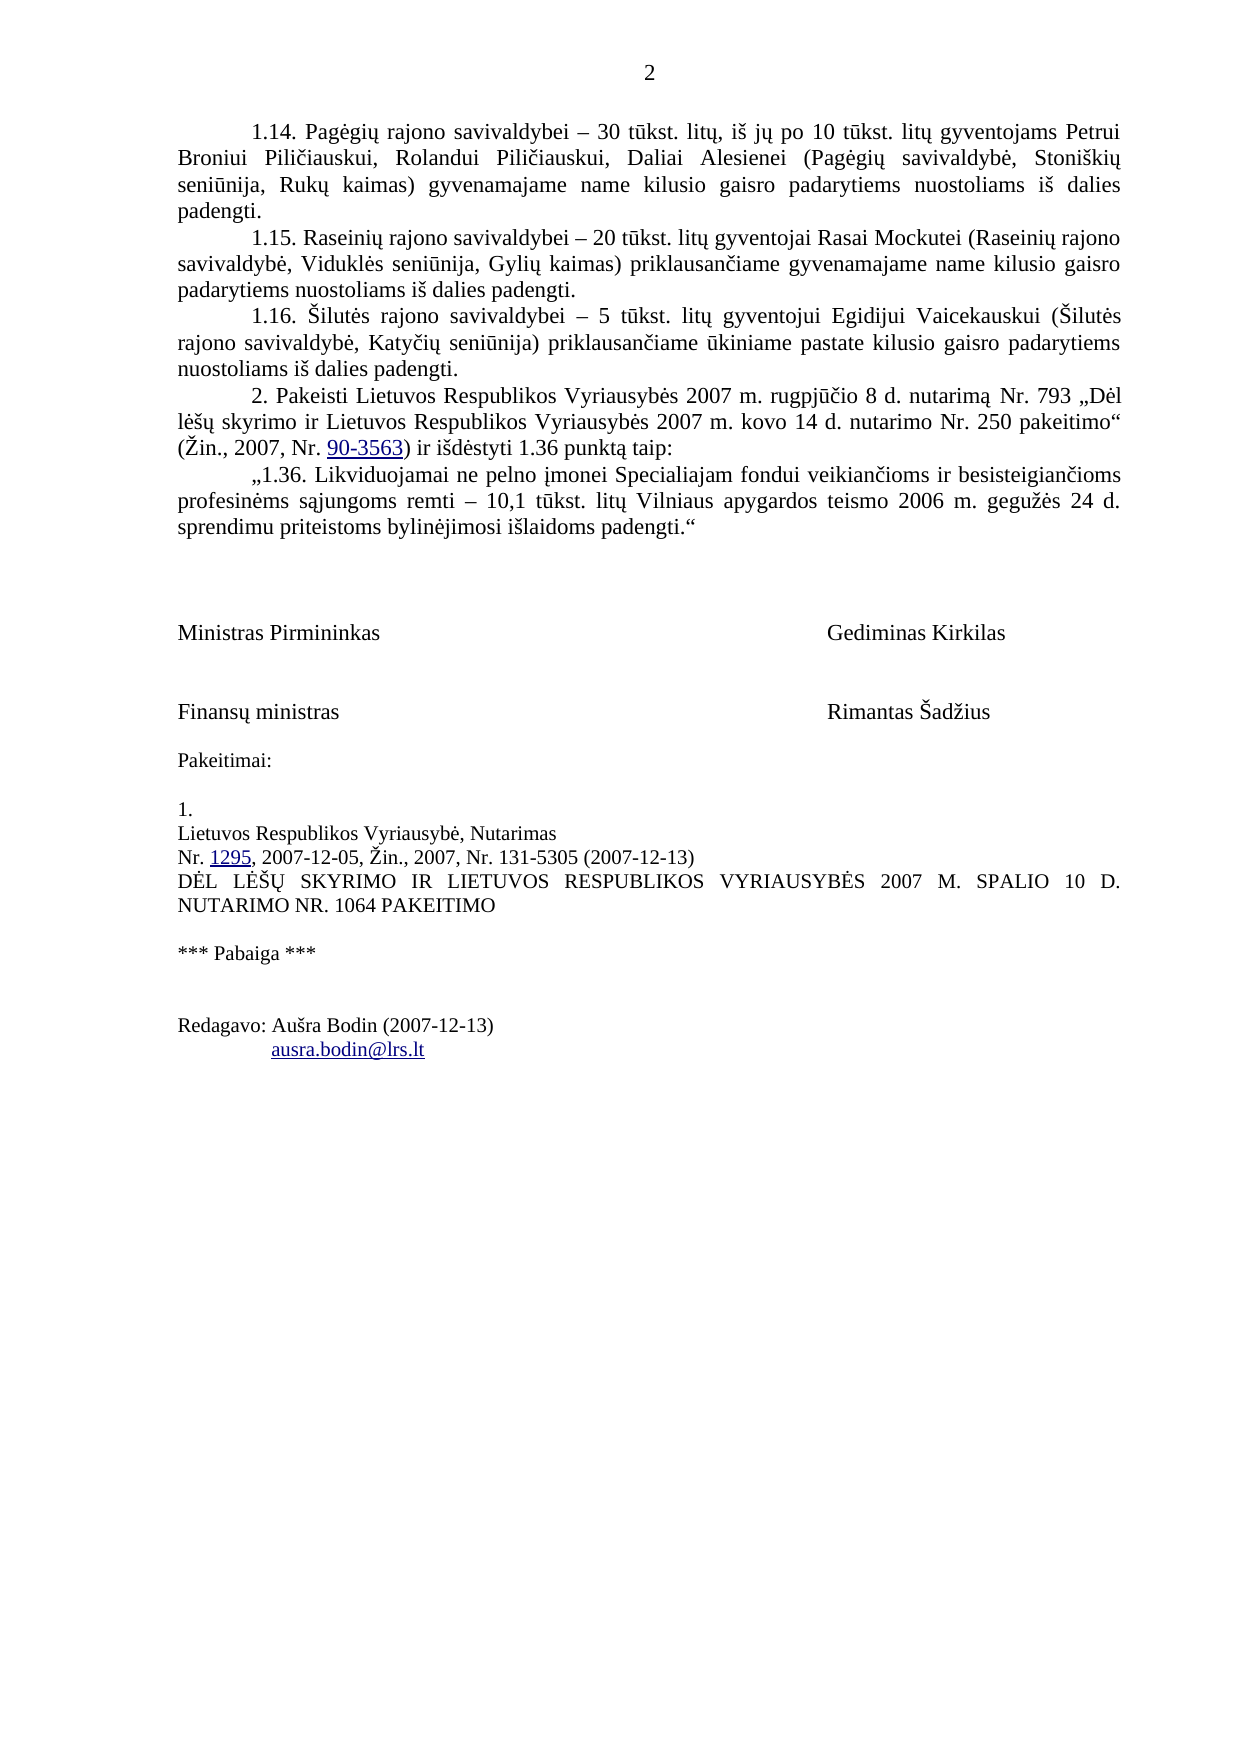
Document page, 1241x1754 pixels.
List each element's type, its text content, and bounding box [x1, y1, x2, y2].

text Pakeitimai: [177, 748, 1122, 772]
text 1. [177, 796, 1122, 821]
text 2. Pakeisti Lietuvos Respublikos Vyriausybės 2007 m. rugpjūčio 8 d. nutarimą Nr. 793 „Dėl lėšų skyrimo ir Lietuvos Respublikos Vyriausybės 2007 m. kovo 14 d. nutarimo Nr. 250 pakeitimo“ (Žin., 2007, Nr. 90-3563) ir išdėstyti 1.36 punktą taip: [177, 382, 1122, 461]
text 1.16. Šilutės rajono savivaldybei – 5 tūkst. litų gyventojui Egidijui Vaicekauskui (Šilutės rajono savivaldybė, Katyčių seniūnija) priklausančiame ūkiniame pastate kilusio gaisro padarytiems nuostoliams iš dalies padengti. [177, 303, 1122, 382]
text Ministras Pirmininkas Gediminas Kirkilas [177, 619, 1122, 645]
text Redagavo: Aušra Bodin (2007-12-13) [177, 1013, 1122, 1037]
text DĖL LĖŠŲ SKYRIMO IR LIETUVOS RESPUBLIKOS VYRIAUSYBĖS 2007 M. SPALIO 10 D. NUTARIMO NR. 1064 PAKEITIMO [177, 869, 1122, 917]
text Nr. 1295, 2007-12-05, Žin., 2007, Nr. 131-5305 (2007-12-13) [177, 844, 1122, 869]
text 1.15. Raseinių rajono savivaldybei – 20 tūkst. litų gyventojai Rasai Mockutei (Raseinių rajono savivaldybė, Viduklės seniūnija, Gylių kaimas) priklausančiame gyvenamajame name kilusio gaisro padarytiems nuostoliams iš dalies padengti. [177, 223, 1122, 303]
text Finansų ministras Rimantas Šadžius [177, 698, 1122, 724]
text „1.36. Likviduojamai ne pelno įmonei Specialiajam fondui veikiančioms ir besisteigiančioms profesinėms sąjungoms remti – 10,1 tūkst. litų Vilniaus apygardos teismo 2006 m. gegužės 24 d. sprendimu priteistoms bylinėjimosi išlaidoms padengti.“ [177, 461, 1122, 540]
text ausra.bodin@lrs.lt [177, 1037, 1122, 1061]
text Lietuvos Respublikos Vyriausybė, Nutarimas [177, 821, 1122, 844]
text *** Pabaiga *** [177, 941, 1122, 965]
text 1.14. Pagėgių rajono savivaldybei – 30 tūkst. litų, iš jų po 10 tūkst. litų gyventojams Petrui Broniui Piličiauskui, Rolandui Piličiauskui, Daliai Alesienei (Pagėgių savivaldybė, Stoniškių seniūnija, Rukų kaimas) gyvenamajame name kilusio gaisro padarytiems nuostoliams iš dalies padengti. [177, 118, 1122, 223]
